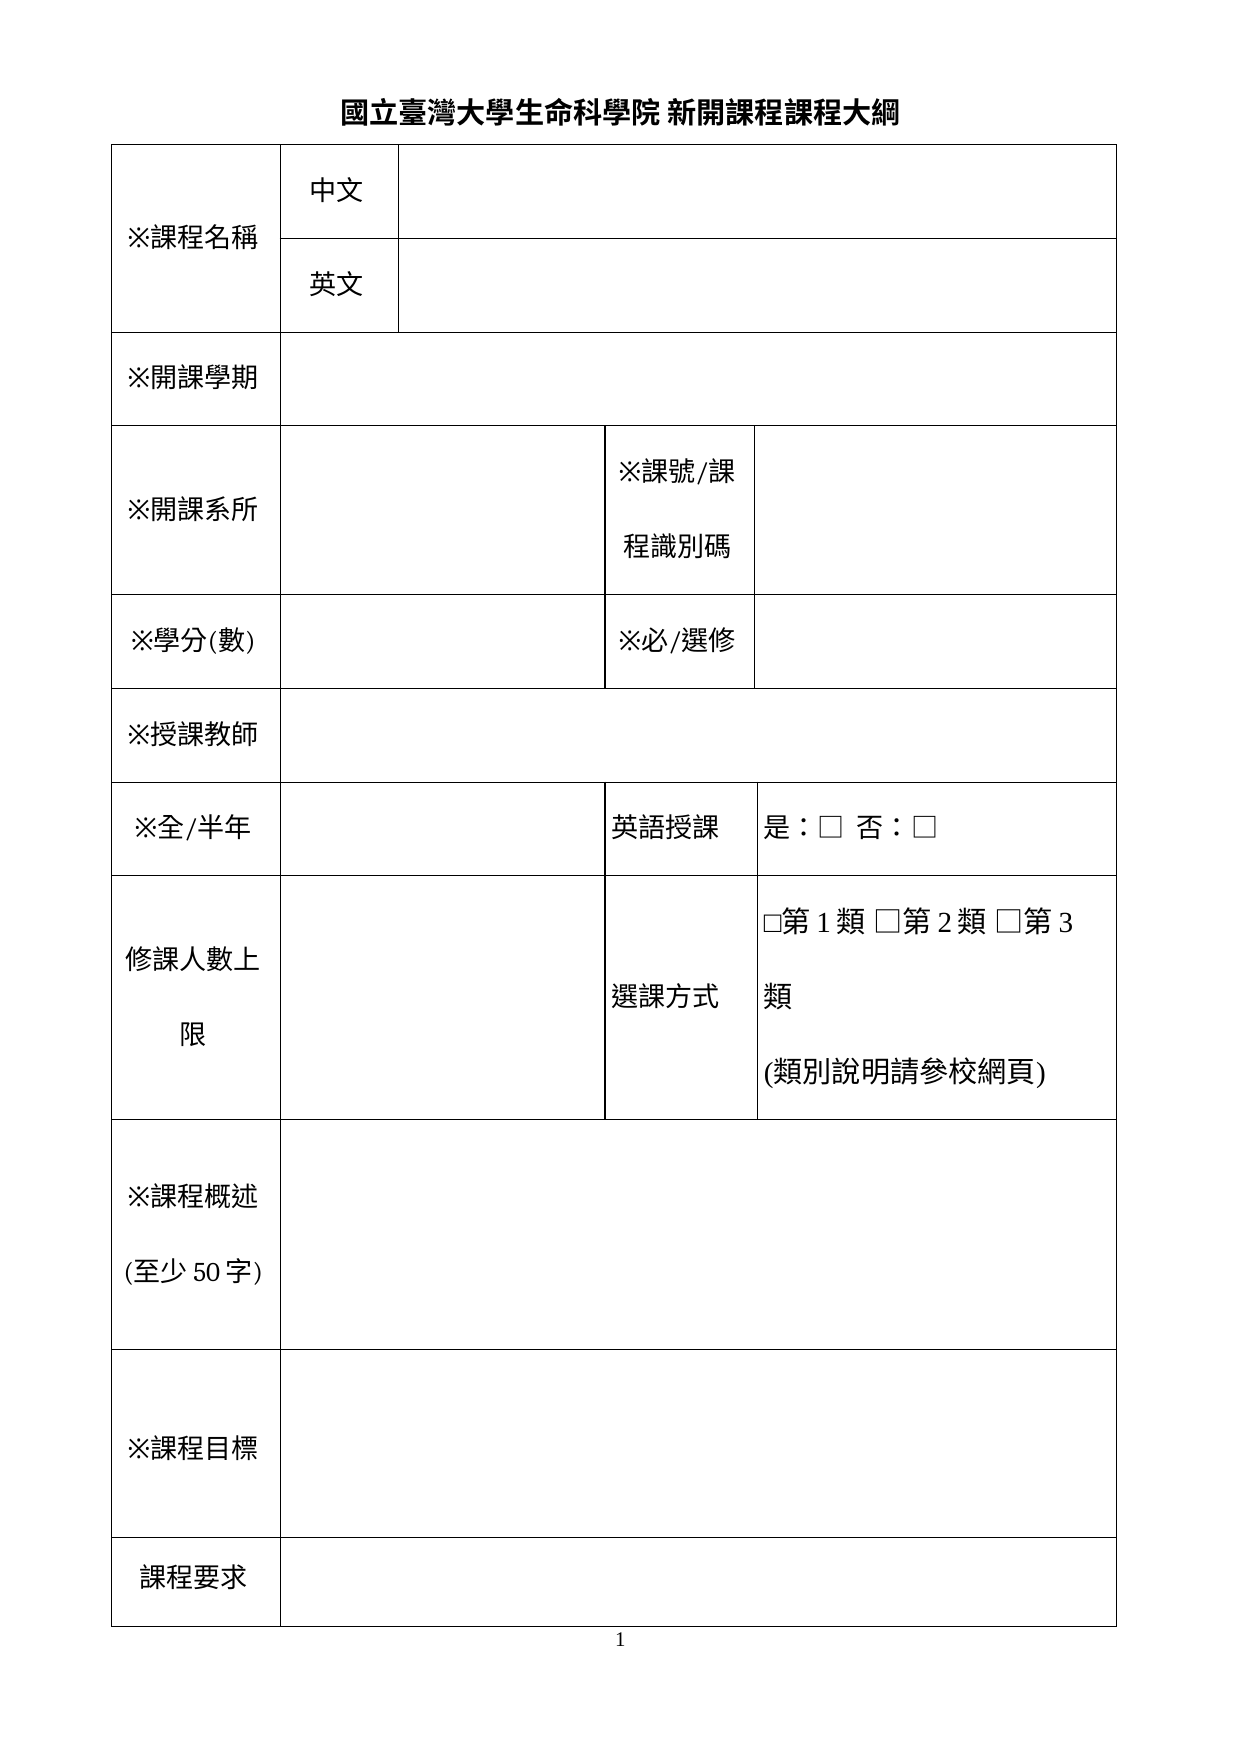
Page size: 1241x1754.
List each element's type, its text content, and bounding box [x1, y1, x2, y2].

table_cell 修課人數上限 [112, 876, 280, 1119]
table_cell ※授課教師 [112, 689, 280, 782]
table_cell [281, 876, 604, 1119]
table_cell [281, 333, 1116, 425]
table_cell 選課方式 [606, 876, 757, 1119]
table_cell ※全/半年 [112, 783, 280, 875]
table_cell [281, 689, 1116, 782]
table_cell 英語授課 [606, 783, 757, 875]
table_cell [281, 595, 604, 688]
table_cell [755, 426, 1116, 594]
table_cell ※開課系所 [112, 426, 280, 594]
table_header [399, 145, 1116, 238]
table_header 中文 [281, 145, 398, 238]
table_cell ※課程目標 [112, 1350, 280, 1537]
table_cell [281, 1350, 1116, 1537]
table_cell 是：□ 否：□ [758, 783, 1116, 875]
table_cell [755, 595, 1116, 688]
table_cell ※學分(數) [112, 595, 280, 688]
table_cell ※課程概述(至少50字) [112, 1120, 280, 1349]
table_cell [399, 239, 1116, 332]
table_cell 英文 [281, 239, 398, 332]
table_cell [281, 1120, 1116, 1349]
table_cell ※開課學期 [112, 333, 280, 425]
table_cell [281, 1538, 1116, 1626]
table_cell □第1類 □第2類 □第3類 (類別說明請參校網頁) [758, 876, 1116, 1119]
text 國立臺灣大學生命科學院 新開課程課程大綱 [118, 89, 1122, 132]
table_cell [281, 783, 604, 875]
table_cell 課程要求 [112, 1538, 280, 1626]
table_header ※課程名稱 [112, 145, 280, 332]
table_cell ※課號/課程識別碼 [606, 426, 754, 594]
table_cell ※必/選修 [606, 595, 754, 688]
table_cell [281, 426, 604, 594]
